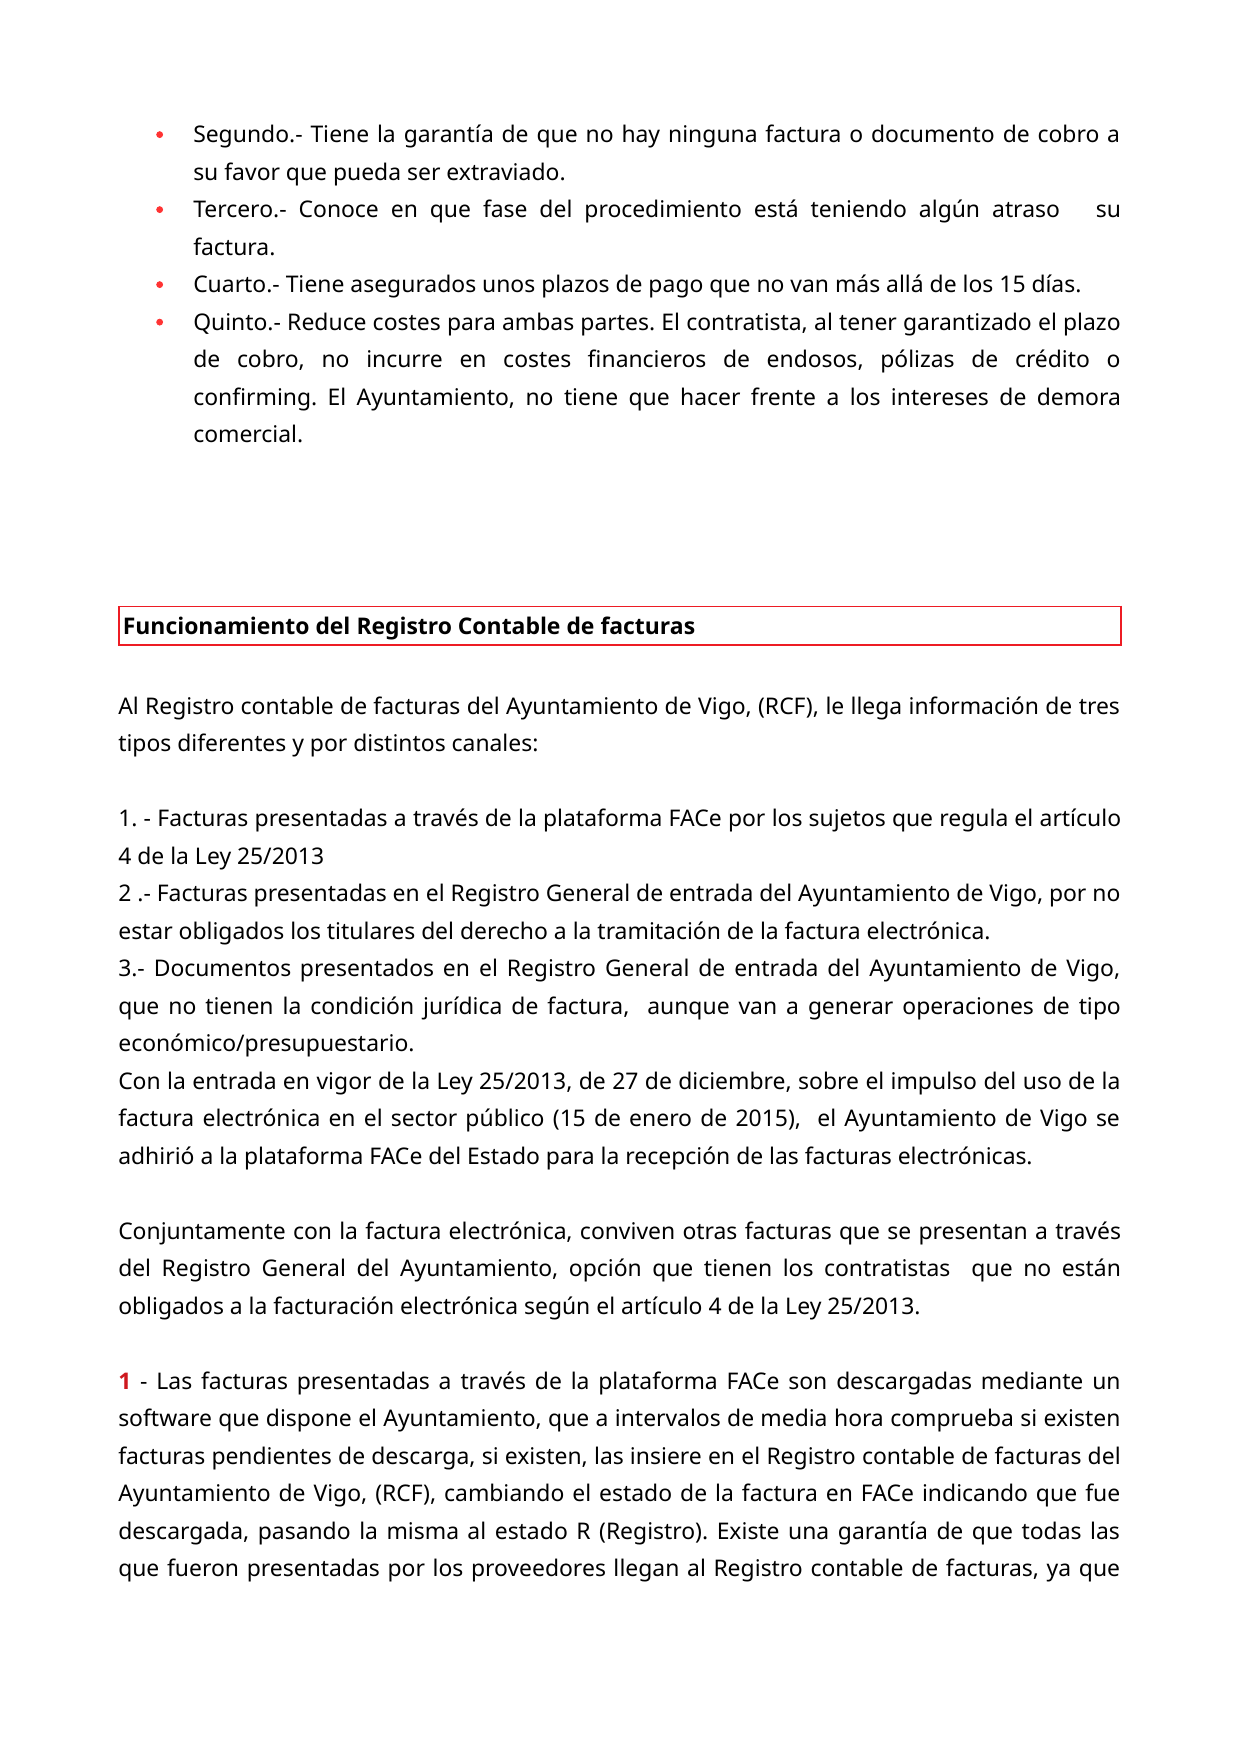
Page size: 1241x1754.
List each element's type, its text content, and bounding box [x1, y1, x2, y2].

list Quinto.- Reduce costes para ambas partes. El contratista, al tener garantizado el plazo de cobro, no incurre en costes financieros de endosos, pólizas de crédito o confirming. El Ayuntamiento, no tiene que hacer frente a los intereses de demora comercial. [156, 306, 1122, 449]
text 2 .- Facturas presentadas en el Registro General de entrada del Ayuntamiento de Vigo, por no estar obligados los titulares del derecho a la tramitación de la factura electrónica. [118, 877, 1122, 946]
text Funcionamiento del Registro Contable de facturas [120, 607, 1120, 644]
text 1. - Facturas presentadas a través de la plataforma FACe por los sujetos que regula el artículo 4 de la Ley 25/2013 [118, 802, 1122, 871]
text 3.- Documentos presentados en el Registro General de entrada del Ayuntamiento de Vigo, que no tienen la condición jurídica de factura, aunque van a generar operaciones de tipo económico/presupuestario. [118, 952, 1122, 1058]
list Segundo.- Tiene la garantía de que no hay ninguna factura o documento de cobro a su favor que pueda ser extraviado. [156, 118, 1122, 187]
list Tercero.- Conoce en que fase del procedimiento está teniendo algún atraso su factura. [156, 193, 1122, 262]
text Al Registro contable de facturas del Ayuntamiento de Vigo, (RCF), le llega información de tres tipos diferentes y por distintos canales: [118, 689, 1122, 758]
text 1 - Las facturas presentadas a través de la plataforma FACe son descargadas mediante un software que dispone el Ayuntamiento, que a intervalos de media hora comprueba si existen facturas pendientes de descarga, si existen, las insiere en el Registro contable de facturas del Ayuntamiento de Vigo, (RCF), cambiando el estado de la factura en FACe indicando que fue descargada, pasando la misma al estado R (Registro). Existe una garantía de que todas las que fueron presentadas por los proveedores llegan al Registro contable de facturas, ya que [118, 1364, 1122, 1583]
list Cuarto.- Tiene asegurados unos plazos de pago que no van más allá de los 15 días. [156, 268, 1122, 299]
text Con la entrada en vigor de la Ley 25/2013, de 27 de diciembre, sobre el impulso del uso de la factura electrónica en el sector público (15 de enero de 2015), el Ayuntamiento de Vigo se adhirió a la plataforma FACe del Estado para la recepción de las facturas electrónicas. [118, 1064, 1122, 1171]
text Conjuntamente con la factura electrónica, conviven otras facturas que se presentan a través del Registro General del Ayuntamiento, opción que tienen los contratistas que no están obligados a la facturación electrónica según el artículo 4 de la Ley 25/2013. [118, 1214, 1122, 1321]
